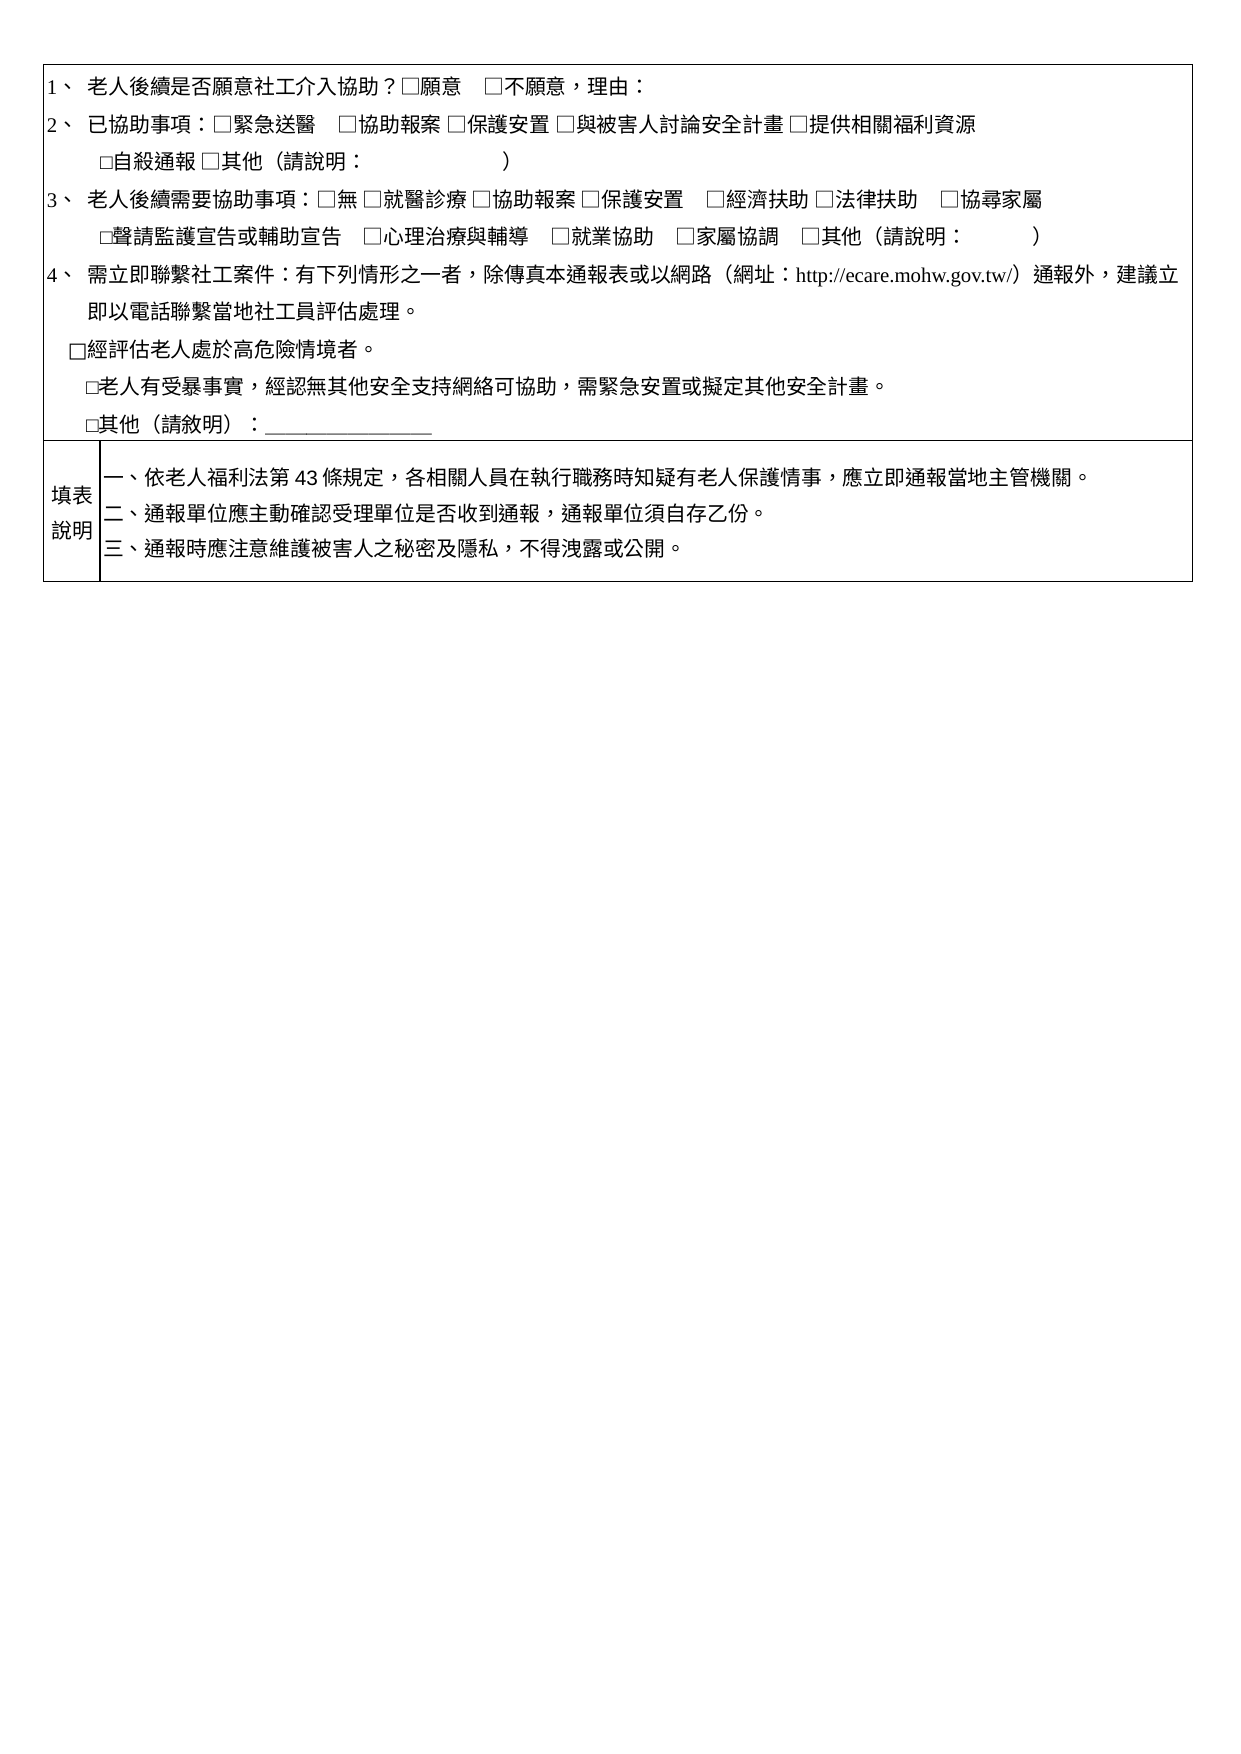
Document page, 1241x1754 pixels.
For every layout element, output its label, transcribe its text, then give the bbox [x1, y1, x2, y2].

table_cell 填表說明 [44, 441, 99, 581]
table_cell 一、依老人福利法第43條規定，各相關人員在執行職務時知疑有老人保護情事，應立即通報當地主管機關。 二、通報單位應主動確認受理單位是否收到通報，通報單位須自存乙份。 三、通報時應注意維護被害人之秘密及隱私，不得洩露或公開。 [101, 441, 1192, 581]
table_cell 老人後續是否願意社工介入協助？□願意 □不願意，理由： 已協助事項：□緊急送醫 □協助報案 □保護安置 □與被害人討論安全計畫 □提供相關福利資源 □自殺通報 □其他（請說明： ） 老人後續需要協助事項：□無 □就醫診療 □協助報案 □保護安置 □經濟扶助 □法律扶助 □協尋家屬 □聲請監護宣告或輔助宣告 □心理治療與輔導 □就業協助 □家屬協調 □其他（請說明： ） 需立即聯繫社工案件：有下列情形之一者，除傳真本通報表或以網路（網址：http://ecare.mohw.gov.tw/）通報外，建議立即以電話聯繫當地社工員評估處理。 □經評估老人處於高危險情境者。 □老人有受暴事實，經認無其他安全支持網絡可協助，需緊急安置或擬定其他安全計畫。 □其他（請敘明）：＿＿＿＿＿＿＿＿ [44, 65, 1192, 440]
